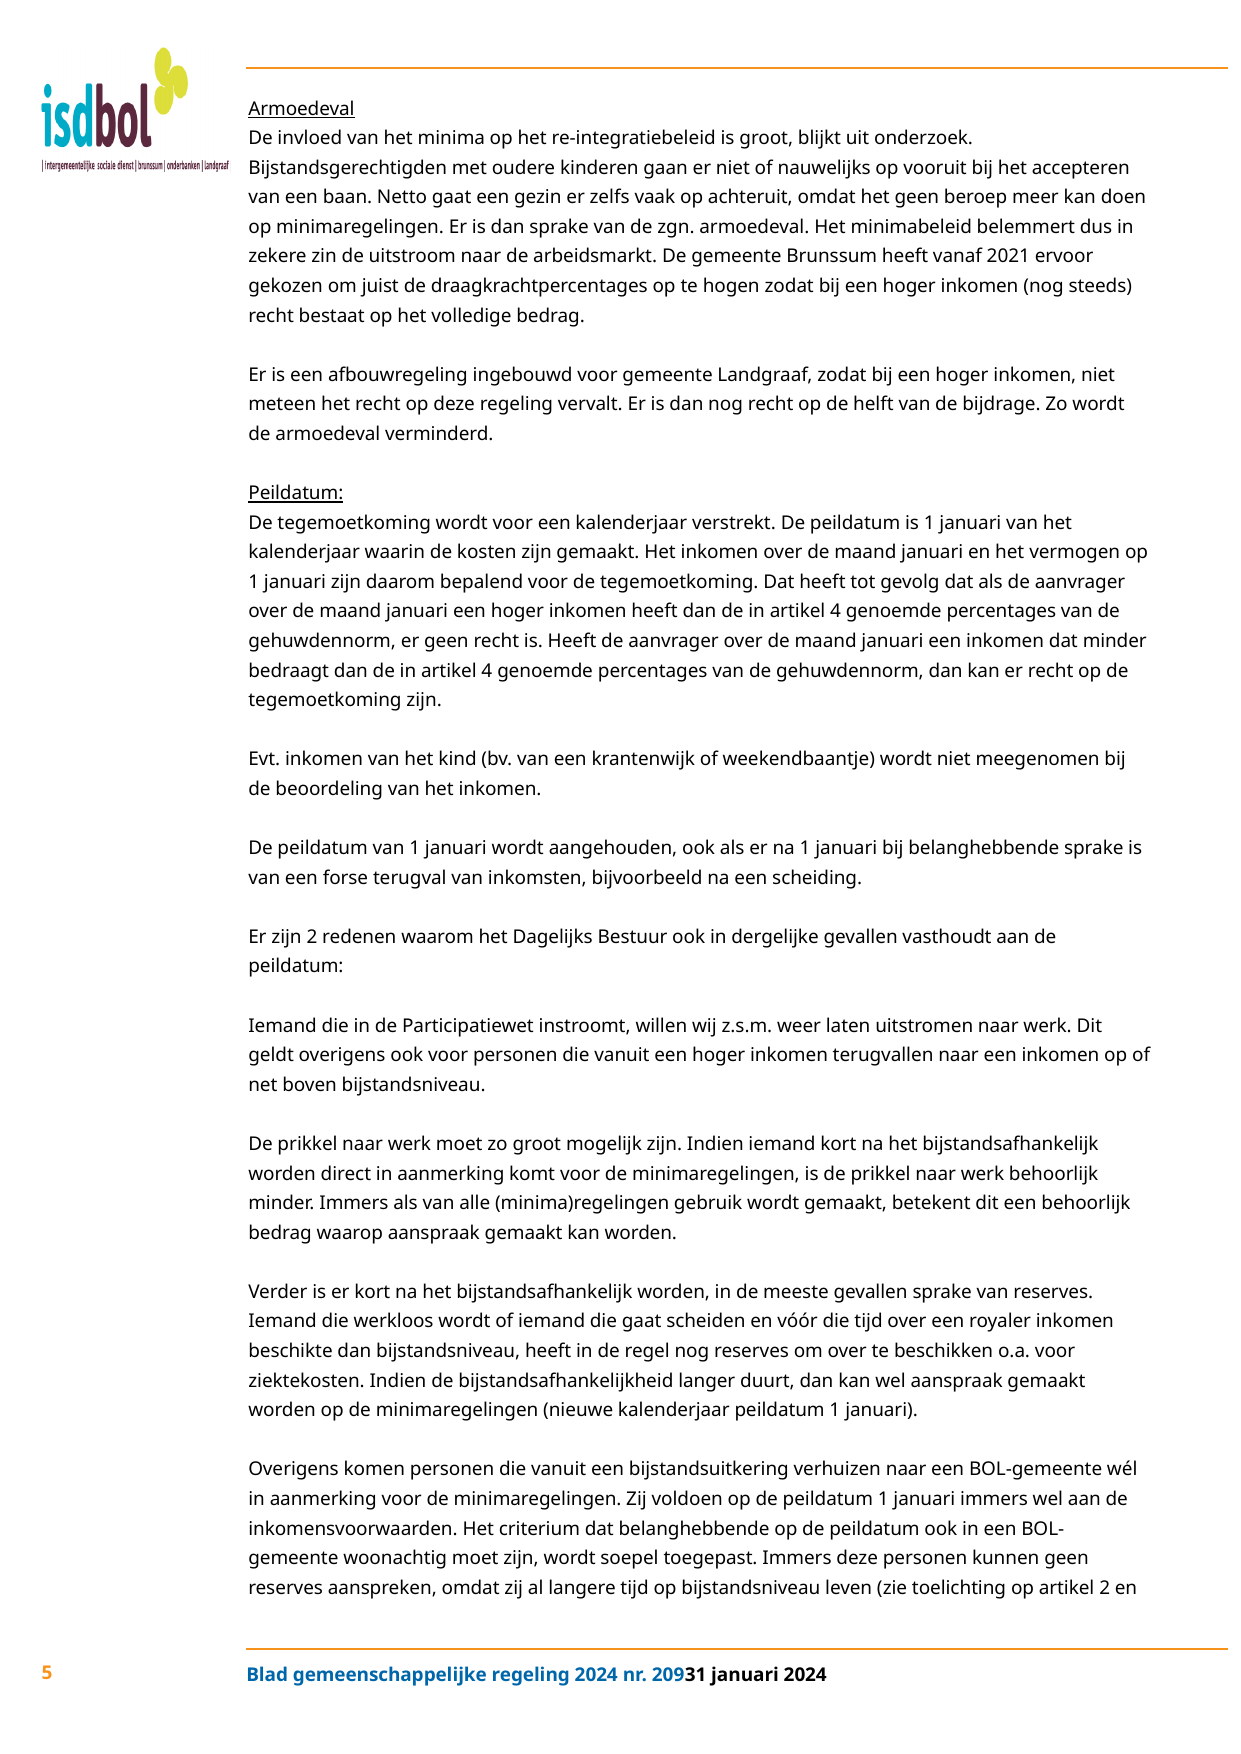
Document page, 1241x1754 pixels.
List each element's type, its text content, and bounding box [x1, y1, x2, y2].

text Evt. inkomen van het kind (bv. van een krantenwijk of weekendbaantje) wordt niet meegenomen bij de beoordeling van het inkomen. [248, 746, 1152, 801]
text Peildatum: [248, 479, 1152, 505]
text Armoedeval [248, 95, 1152, 121]
picture [41, 47, 231, 172]
text De tegemoetkoming wordt voor een kalenderjaar verstrekt. De peildatum is 1 januari van het kalenderjaar waarin de kosten zijn gemaakt. Het inkomen over de maand januari en het vermogen op 1 januari zijn daarom bepalend voor de tegemoetkoming. Dat heeft tot gevolg dat als de aanvrager over de maand januari een hoger inkomen heeft dan de in artikel 4 genoemde percentages van de gehuwdennorm, er geen recht is. Heeft de aanvrager over de maand januari een inkomen dat minder bedraagt dan de in artikel 4 genoemde percentages van de gehuwdennorm, dan kan er recht op de tegemoetkoming zijn. [248, 509, 1152, 712]
text Er zijn 2 redenen waarom het Dagelijks Bestuur ook in dergelijke gevallen vasthoudt aan de peildatum: [248, 923, 1152, 978]
text De prikkel naar werk moet zo groot mogelijk zijn. Indien iemand kort na het bijstandsafhankelijk worden direct in aanmerking komt voor de minimaregelingen, is de prikkel naar werk behoorlijk minder. Immers als van alle (minima)regelingen gebruik wordt gemaakt, betekent dit een behoorlijk bedrag waarop aanspraak gemaakt kan worden. [248, 1130, 1152, 1245]
text Overigens komen personen die vanuit een bijstandsuitkering verhuizen naar een BOL-gemeente wél in aanmerking voor de minimaregelingen. Zij voldoen op de peildatum 1 januari immers wel aan de inkomensvoorwaarden. Het criterium dat belanghebbende op de peildatum ook in een BOL-gemeente woonachtig moet zijn, wordt soepel toegepast. Immers deze personen kunnen geen reserves aanspreken, omdat zij al langere tijd op bijstandsniveau leven (zie toelichting op artikel 2 en [248, 1456, 1152, 1600]
text Iemand die in de Participatiewet instroomt, willen wij z.s.m. weer laten uitstromen naar werk. Dit geldt overigens ook voor personen die vanuit een hoger inkomen terugvallen naar een inkomen op of net boven bijstandsniveau. [248, 1012, 1152, 1097]
text Verder is er kort na het bijstandsafhankelijk worden, in de meeste gevallen sprake van reserves. Iemand die werkloos wordt of iemand die gaat scheiden en vóór die tijd over een royaler inkomen beschikte dan bijstandsniveau, heeft in de regel nog reserves om over te beschikken o.a. voor ziektekosten. Indien de bijstandsafhankelijkheid langer duurt, dan kan wel aanspraak gemaakt worden op de minimaregelingen (nieuwe kalenderjaar peildatum 1 januari). [248, 1278, 1152, 1422]
text De invloed van het minima op het re-integratiebeleid is groot, blijkt uit onderzoek. Bijstandsgerechtigden met oudere kinderen gaan er niet of nauwelijks op vooruit bij het accepteren van een baan. Netto gaat een gezin er zelfs vaak op achteruit, omdat het geen beroep meer kan doen op minimaregelingen. Er is dan sprake van de zgn. armoedeval. Het minimabeleid belemmert dus in zekere zin de uitstroom naar de arbeidsmarkt. De gemeente Brunssum heeft vanaf 2021 ervoor gekozen om juist de draagkrachtpercentages op te hogen zodat bij een hoger inkomen (nog steeds) recht bestaat op het volledige bedrag. [248, 124, 1152, 328]
text Er is een afbouwregeling ingebouwd voor gemeente Landgraaf, zodat bij een hoger inkomen, niet meteen het recht op deze regeling vervalt. Er is dan nog recht op de helft van de bijdrage. Zo wordt de armoedeval verminderd. [248, 361, 1152, 446]
text De peildatum van 1 januari wordt aangehouden, ook als er na 1 januari bij belanghebbende sprake is van een forse terugval van inkomsten, bijvoorbeeld na een scheiding. [248, 834, 1152, 890]
